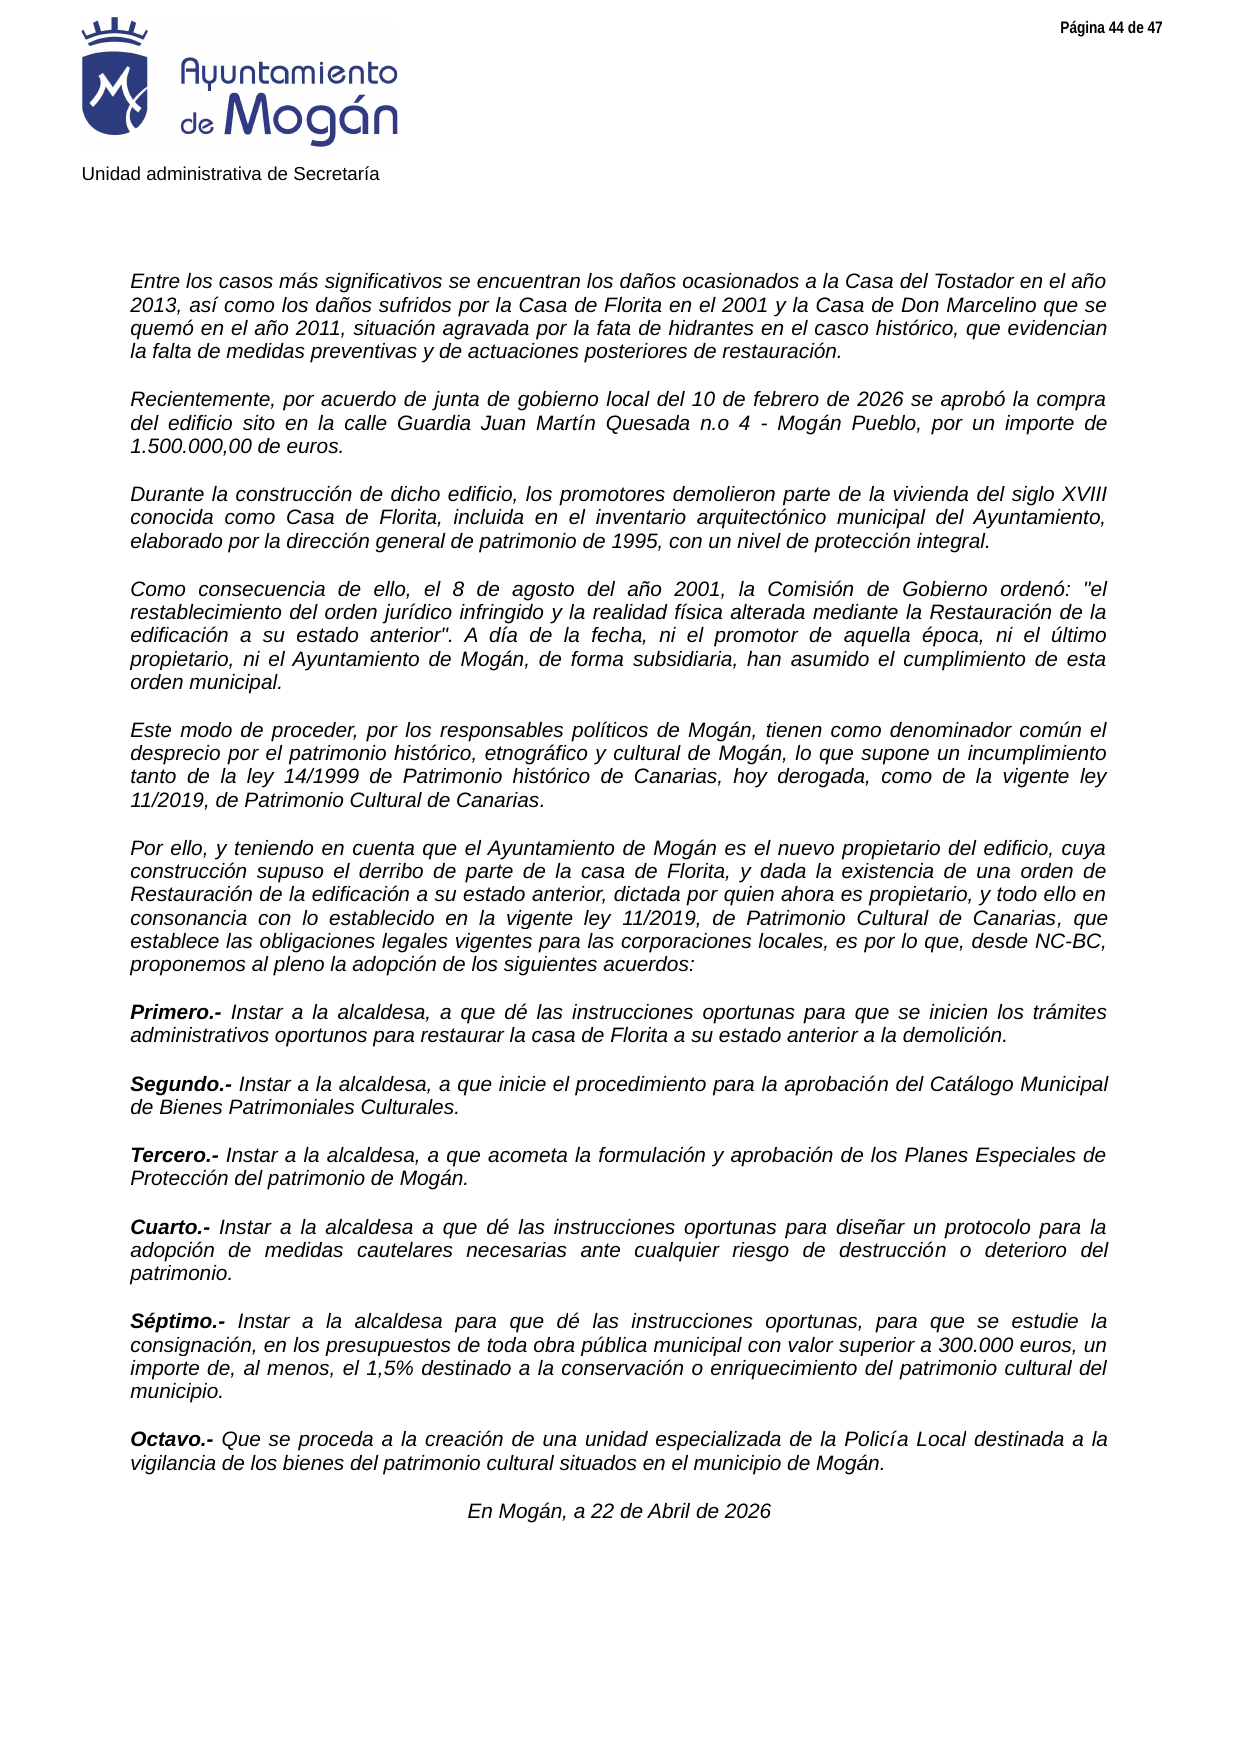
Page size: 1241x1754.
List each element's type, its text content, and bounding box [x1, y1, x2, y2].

text Cuarto.- Instar a la alcaldesa a que dé las instrucciones oportunas para diseñar un protocolo para la adopción de medidas cautelares necesarias ante cualquier riesgo de destrucción o deterioro del patrimonio. [130, 1215, 1110, 1285]
text Durante la construcción de dicho edificio, los promotores demolieron parte de la vivienda del siglo XVIII conocida como Casa de Florita, incluida en el inventario arquitectónico municipal del Ayuntamiento, elaborado por la dirección general de patrimonio de 1995, con un nivel de protección integral. [130, 483, 1110, 552]
text Entre los casos más significativos se encuentran los daños ocasionados a la Casa del Tostador en el año 2013, así como los daños sufridos por la Casa de Florita en el 2001 y la Casa de Don Marcelino que se quemó en el año 2011, situación agravada por la fata de hidrantes en el casco histórico, que evidencian la falta de medidas preventivas y de actuaciones posteriores de restauración. [130, 270, 1110, 363]
picture [81, 17, 398, 153]
text En Mogán, a 22 de Abril de 2026 [130, 1499, 1110, 1522]
text Recientemente, por acuerdo de junta de gobierno local del 10 de febrero de 2026 se aprobó la compra del edificio sito en la calle Guardia Juan Martín Quesada n.o 4 - Mogán Pueblo, por un importe de 1.500.000,00 de euros. [130, 388, 1110, 458]
text Séptimo.- Instar a la alcaldesa para que dé las instrucciones oportunas, para que se estudie la consignación, en los presupuestos de toda obra pública municipal con valor superior a 300.000 euros, un importe de, al menos, el 1,5% destinado a la conservación o enriquecimiento del patrimonio cultural del municipio. [130, 1310, 1110, 1403]
text Octavo.- Que se proceda a la creación de una unidad especializada de la Policía Local destinada a la vigilancia de los bienes del patrimonio cultural situados en el municipio de Mogán. [130, 1428, 1110, 1474]
text Por ello, y teniendo en cuenta que el Ayuntamiento de Mogán es el nuevo propietario del edificio, cuya construcción supuso el derribo de parte de la casa de Florita, y dada la existencia de una orden de Restauración de la edificación a su estado anterior, dictada por quien ahora es propietario, y todo ello en consonancia con lo establecido en la vigente ley 11/2019, de Patrimonio Cultural de Canarias, que establece las obligaciones legales vigentes para las corporaciones locales, es por lo que, desde NC-BC, proponemos al pleno la adopción de los siguientes acuerdos: [130, 836, 1110, 976]
text Primero.- Instar a la alcaldesa, a que dé las instrucciones oportunas para que se inicien los trámites administrativos oportunos para restaurar la casa de Florita a su estado anterior a la demolición. [130, 1001, 1110, 1047]
text Este modo de proceder, por los responsables políticos de Mogán, tienen como denominador común el desprecio por el patrimonio histórico, etnográfico y cultural de Mogán, lo que supone un incumplimiento tanto de la ley 14/1999 de Patrimonio histórico de Canarias, hoy derogada, como de la vigente ley 11/2019, de Patrimonio Cultural de Canarias. [130, 718, 1110, 811]
text Como consecuencia de ello, el 8 de agosto del año 2001, la Comisión de Gobierno ordenó: "el restablecimiento del orden jurídico infringido y la realidad física alterada mediante la Restauración de la edificación a su estado anterior". A día de la fecha, ni el promotor de aquella época, ni el último propietario, ni el Ayuntamiento de Mogán, de forma subsidiaria, han asumido el cumplimiento de esta orden municipal. [130, 577, 1110, 693]
text Tercero.- Instar a la alcaldesa, a que acometa la formulación y aprobación de los Planes Especiales de Protección del patrimonio de Mogán. [130, 1144, 1110, 1190]
text Segundo.- Instar a la alcaldesa, a que inicie el procedimiento para la aprobación del Catálogo Municipal de Bienes Patrimoniales Culturales. [130, 1072, 1110, 1119]
